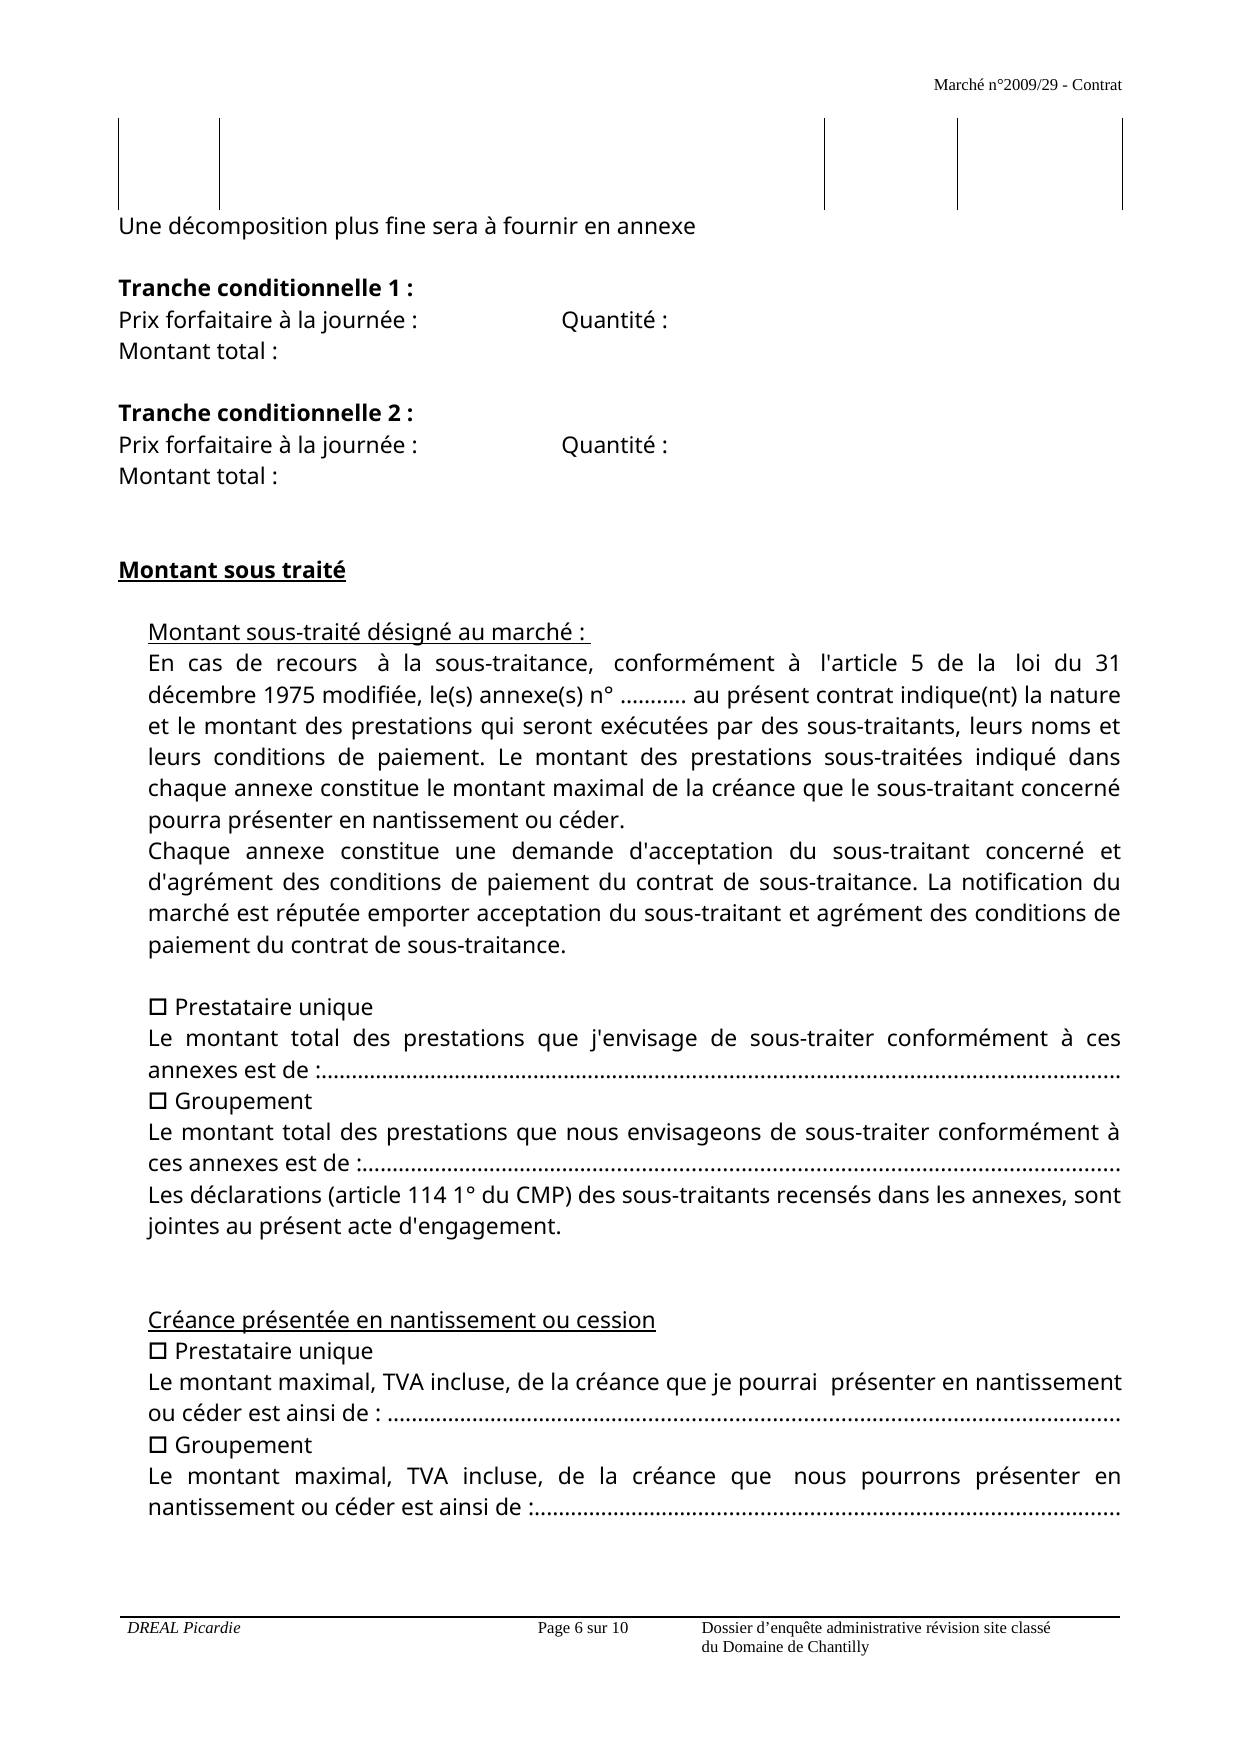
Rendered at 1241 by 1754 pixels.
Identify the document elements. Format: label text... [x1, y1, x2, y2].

text Prix forfaitaire à la journée : Quantité : [118, 428, 1122, 460]
text Montant total : [118, 460, 1122, 491]
table_cell [220, 118, 824, 164]
text Le montant total des prestations que j'envisage de sous-traiter conformément à ces annexes est de : [148, 1022, 1122, 1085]
text  Prestataire unique [148, 991, 1122, 1022]
text Créance présentée en nantissement ou cession [148, 1303, 1122, 1335]
text Une décomposition plus fine sera à fournir en annexe [118, 210, 1122, 241]
text Tranche conditionnelle 1 : [118, 272, 1122, 303]
table_cell [119, 118, 219, 164]
text Les déclarations (article 114 1° du CMP) des sous-traitants recensés dans les annexes, sont jointes au présent acte d'engagement. [148, 1178, 1122, 1241]
text Tranche conditionnelle 2 : [118, 397, 1122, 428]
text  Groupement [148, 1085, 1122, 1116]
table_cell [220, 164, 824, 210]
text Prix forfaitaire à la journée : Quantité : [118, 303, 1122, 335]
table_cell [825, 164, 957, 210]
table_cell [825, 118, 957, 164]
text Montant sous-traité désigné au marché : [148, 616, 1122, 647]
table_cell [958, 118, 1122, 164]
text Montant sous traité [118, 553, 1122, 585]
text Montant total : [118, 335, 1122, 366]
text  Prestataire unique [148, 1335, 1122, 1366]
table_cell [958, 164, 1122, 210]
text Le montant maximal, TVA incluse, de la créance que je pourrai présenter en nantissement ou céder est ainsi de : [148, 1366, 1122, 1428]
text  Groupement [148, 1428, 1122, 1460]
text Le montant total des prestations que nous envisageons de sous-traiter conformément à ces annexes est de : [148, 1116, 1122, 1178]
text Le montant maximal, TVA incluse, de la créance que nous pourrons présenter en nantissement ou céder est ainsi de : [148, 1460, 1122, 1522]
text En cas de recours à la sous-traitance, conformément à l'article 5 de la loi du 31 décembre 1975 modifiée, le(s) annexe(s) n° ……….. au présent contrat indique(nt) la nature et le montant des prestations qui seront exécutées par des sous-traitants, leurs noms et leurs conditions de paiement. Le montant des prestations sous-traitées indiqué dans chaque annexe constitue le montant maximal de la créance que le sous-traitant concerné pourra présenter en nantissement ou céder. [148, 647, 1122, 835]
table_cell [119, 164, 219, 210]
text Chaque annexe constitue une demande d'acceptation du sous-traitant concerné et d'agrément des conditions de paiement du contrat de sous-traitance. La notification du marché est réputée emporter acceptation du sous-traitant et agrément des conditions de paiement du contrat de sous-traitance. [148, 835, 1122, 960]
